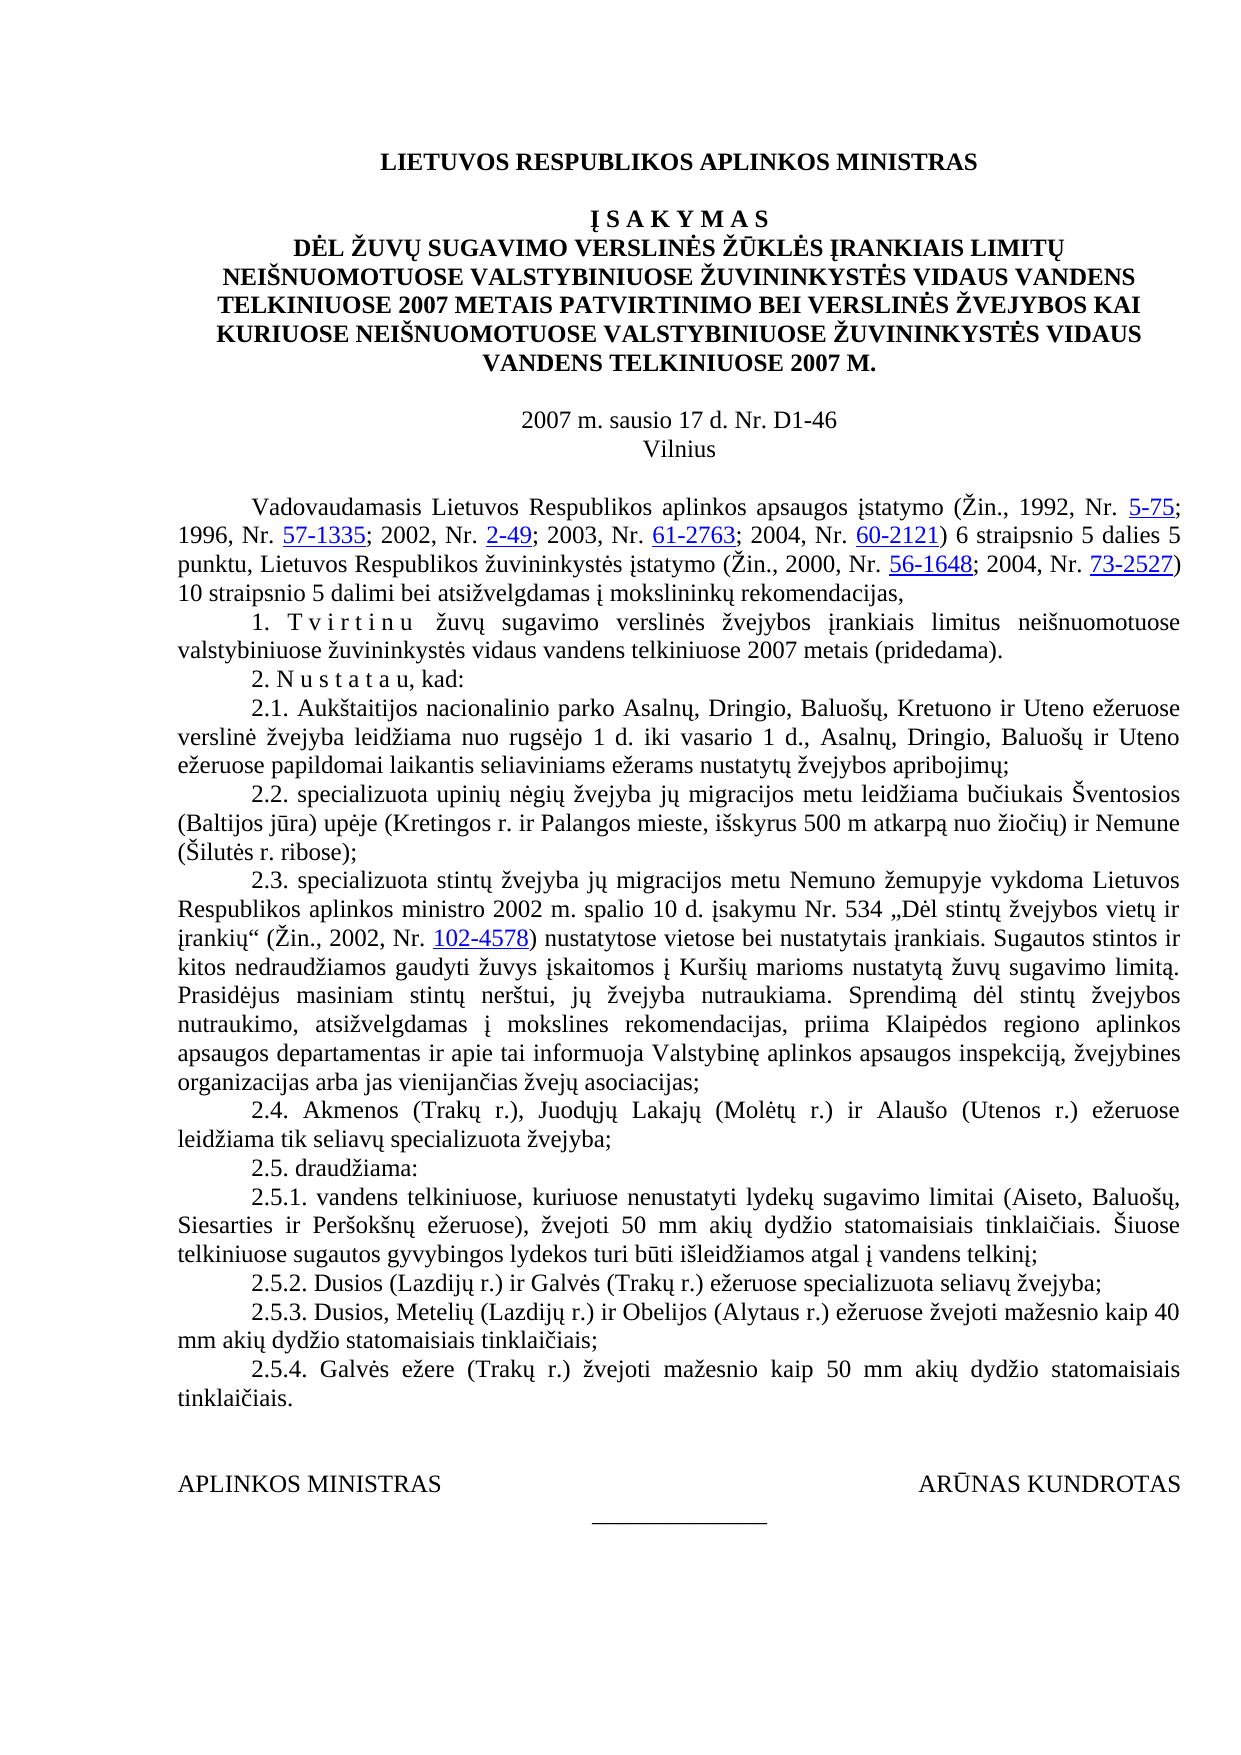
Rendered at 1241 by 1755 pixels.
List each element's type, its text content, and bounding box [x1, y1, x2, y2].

text 2007 m. sausio 17 d. Nr. D1-46 [177, 406, 1181, 434]
text ______________ [177, 1498, 1181, 1527]
text Į S A K Y M A S [177, 204, 1181, 233]
text LIETUVOS RESPUBLIKOS APLINKOS MINISTRAS [177, 147, 1181, 176]
text DĖL ŽUVŲ SUGAVIMO VERSLINĖS ŽŪKLĖS ĮRANKIAIS LIMITŲ NEIŠNUOMOTUOSE VALSTYBINIUOSE ŽUVININKYSTĖS VIDAUS VANDENS TELKINIUOSE 2007 METAIS PATVIRTINIMO BEI VERSLINĖS ŽVEJYBOS KAI KURIUOSE NEIŠNUOMOTUOSE VALSTYBINIUOSE ŽUVININKYSTĖS VIDAUS VANDENS TELKINIUOSE 2007 M. [177, 233, 1181, 377]
text 2.1. Aukštaitijos nacionalinio parko Asalnų, Dringio, Baluošų, Kretuono ir Uteno ežeruose verslinė žvejyba leidžiama nuo rugsėjo 1 d. iki vasario 1 d., Asalnų, Dringio, Baluošų ir Uteno ežeruose papildomai laikantis seliaviniams ežerams nustatytų žvejybos apribojimų; [177, 693, 1181, 779]
text 2.5.2. Dusios (Lazdijų r.) ir Galvės (Trakų r.) ežeruose specializuota seliavų žvejyba; [177, 1268, 1181, 1297]
text 2.3. specializuota stintų žvejyba jų migracijos metu Nemuno žemupyje vykdoma Lietuvos Respublikos aplinkos ministro 2002 m. spalio 10 d. įsakymu Nr. 534 „Dėl stintų žvejybos vietų ir įrankių“ (Žin., 2002, Nr. 102-4578) nustatytose vietose bei nustatytais įrankiais. Sugautos stintos ir kitos nedraudžiamos gaudyti žuvys įskaitomos į Kuršių marioms nustatytą žuvų sugavimo limitą. Prasidėjus masiniam stintų nerštui, jų žvejyba nutraukiama. Sprendimą dėl stintų žvejybos nutraukimo, atsižvelgdamas į mokslines rekomendacijas, priima Klaipėdos regiono aplinkos apsaugos departamentas ir apie tai informuoja Valstybinę aplinkos apsaugos inspekciją, žvejybines organizacijas arba jas vienijančias žvejų asociacijas; [177, 866, 1181, 1096]
text APLINKOS MINISTRAS ARŪNAS KUNDROTAS [177, 1469, 1181, 1498]
text Vadovaudamasis Lietuvos Respublikos aplinkos apsaugos įstatymo (Žin., 1992, Nr. 5-75; 1996, Nr. 57-1335; 2002, Nr. 2-49; 2003, Nr. 61-2763; 2004, Nr. 60-2121) 6 straipsnio 5 dalies 5 punktu, Lietuvos Respublikos žuvininkystės įstatymo (Žin., 2000, Nr. 56-1648; 2004, Nr. 73-2527) 10 straipsnio 5 dalimi bei atsižvelgdamas į mokslininkų rekomendacijas, [177, 492, 1181, 607]
text 2.5.3. Dusios, Metelių (Lazdijų r.) ir Obelijos (Alytaus r.) ežeruose žvejoti mažesnio kaip 40 mm akių dydžio statomaisiais tinklaičiais; [177, 1297, 1181, 1354]
text 2.5.1. vandens telkiniuose, kuriuose nenustatyti lydekų sugavimo limitai (Aiseto, Baluošų, Siesarties ir Peršokšnų ežeruose), žvejoti 50 mm akių dydžio statomaisiais tinklaičiais. Šiuose telkiniuose sugautos gyvybingos lydekos turi būti išleidžiamos atgal į vandens telkinį; [177, 1182, 1181, 1268]
text Vilnius [177, 434, 1181, 463]
text 2.4. Akmenos (Trakų r.), Juodųjų Lakajų (Molėtų r.) ir Alaušo (Utenos r.) ežeruose leidžiama tik seliavų specializuota žvejyba; [177, 1096, 1181, 1153]
text 2. Nustatau, kad: [177, 664, 1181, 693]
text 2.2. specializuota upinių nėgių žvejyba jų migracijos metu leidžiama bučiukais Šventosios (Baltijos jūra) upėje (Kretingos r. ir Palangos mieste, išskyrus 500 m atkarpą nuo žiočių) ir Nemune (Šilutės r. ribose); [177, 779, 1181, 866]
text 2.5. draudžiama: [177, 1153, 1181, 1182]
text 1. Tvirtinu žuvų sugavimo verslinės žvejybos įrankiais limitus neišnuomotuose valstybiniuose žuvininkystės vidaus vandens telkiniuose 2007 metais (pridedama). [177, 607, 1181, 664]
text 2.5.4. Galvės ežere (Trakų r.) žvejoti mažesnio kaip 50 mm akių dydžio statomaisiais tinklaičiais. [177, 1354, 1181, 1412]
